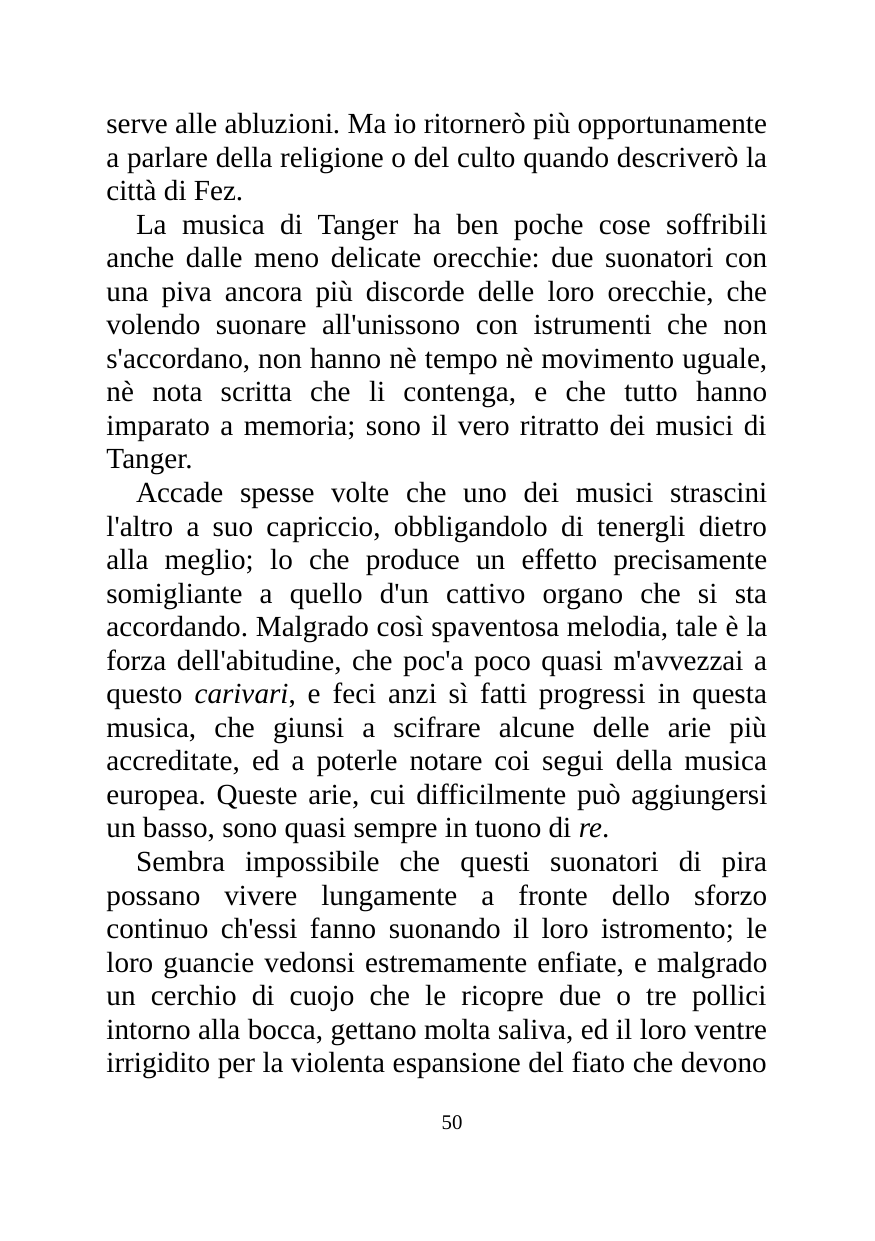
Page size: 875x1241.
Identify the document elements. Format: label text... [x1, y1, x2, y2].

text Accade spesse volte che uno dei musici strascini l'altro a suo capriccio, obbligandolo di tenergli dietro alla meglio; lo che produce un effetto precisamente somigliante a quello d'un cattivo organo che si sta accordando. Malgrado così spaventosa melodia, tale è la forza dell'abitudine, che poc'a poco quasi m'avvezzai a questo carivari, e feci anzi sì fatti progressi in questa musica, che giunsi a scifrare alcune delle arie più accreditate, ed a poterle notare coi segui della musica europea. Queste arie, cui difficilmente può aggiungersi un basso, sono quasi sempre in tuono di re. [106, 475, 768, 844]
text La musica di Tanger ha ben poche cose soffribili anche dalle meno delicate orecchie: due suonatori con una piva ancora più discorde delle loro orecchie, che volendo suonare all'unissono con istrumenti che non s'accordano, non hanno nè tempo nè movimento uguale, nè nota scritta che li contenga, e che tutto hanno imparato a memoria; sono il vero ritratto dei musici di Tanger. [106, 207, 768, 475]
text Sembra impossibile che questi suonatori di pira possano vivere lungamente a fronte dello sforzo continuo ch'essi fanno suonando il loro istromento; le loro guancie vedonsi estremamente enfiate, e malgrado un cerchio di cuojo che le ricopre due o tre pollici intorno alla bocca, gettano molta saliva, ed il loro ventre irrigidito per la violenta espansione del fiato che devono [106, 844, 768, 1079]
text serve alle abluzioni. Ma io ritornerò più opportunamente a parlare della religione o del culto quando descriverò la città di Fez. [106, 106, 768, 207]
